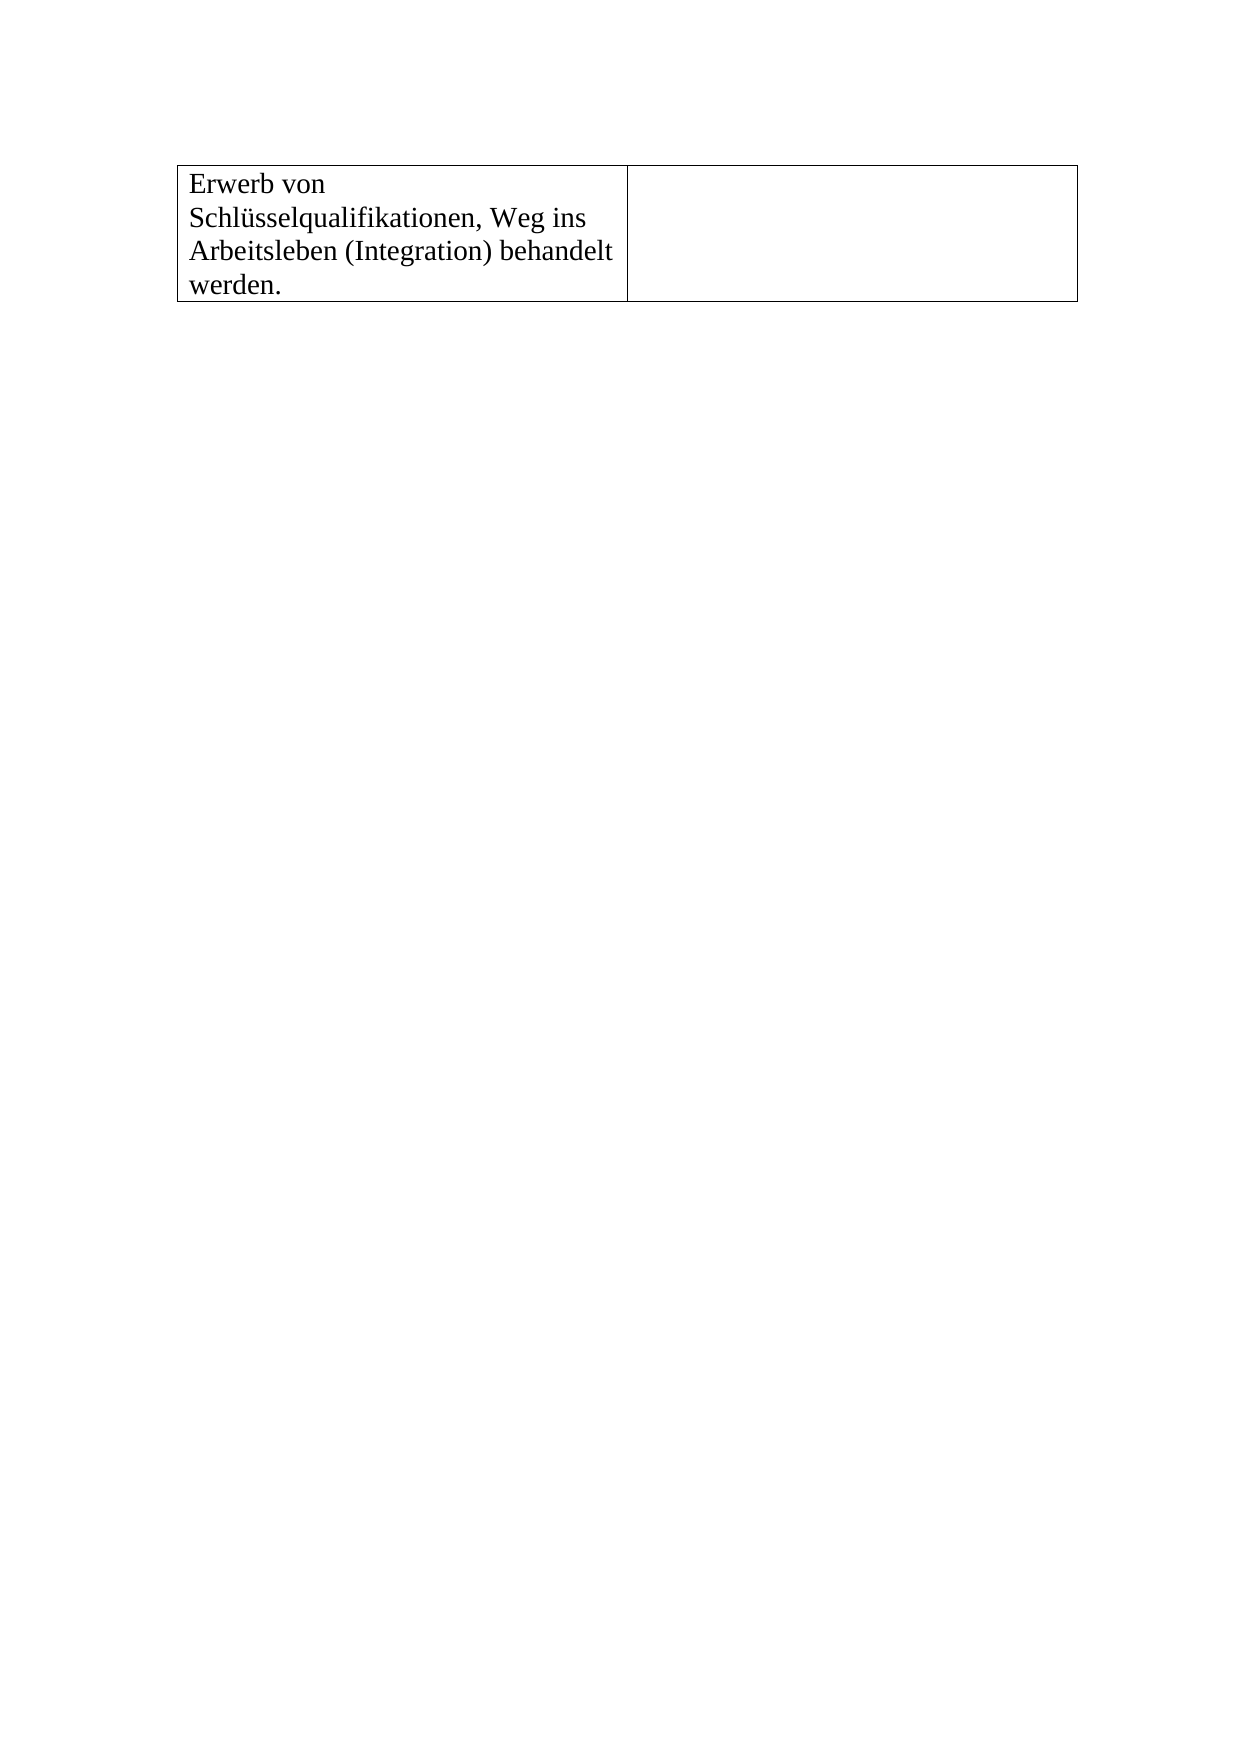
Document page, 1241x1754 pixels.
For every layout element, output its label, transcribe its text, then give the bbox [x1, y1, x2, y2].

table_header [628, 166, 1077, 301]
table_header Erwerb von Schlüsselqualifikationen, Weg ins Arbeitsleben (Integration) behandelt werden. [178, 166, 627, 301]
